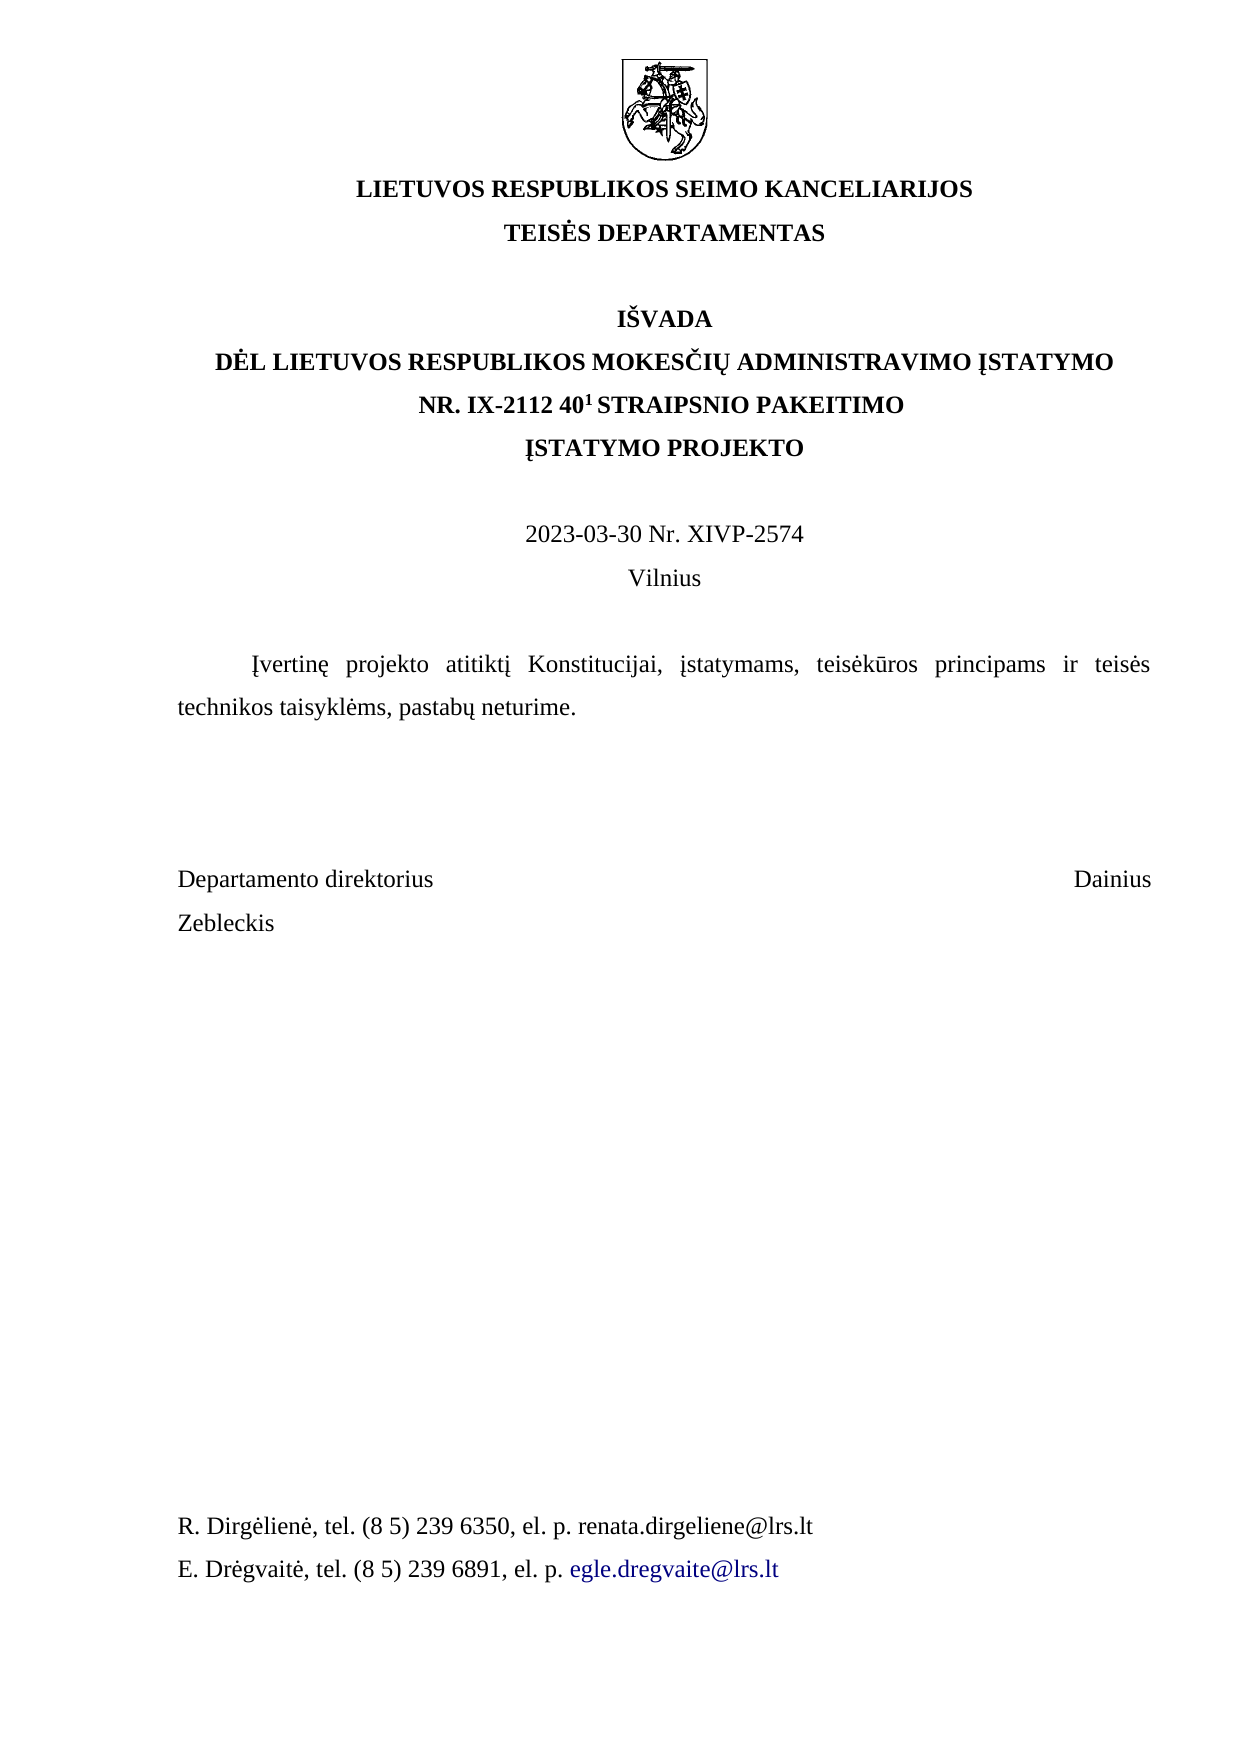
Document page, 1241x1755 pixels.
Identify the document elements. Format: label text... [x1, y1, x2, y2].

subtitle TEISĖS DEPARTAMENTAS [177, 218, 1152, 246]
text 2023-03-30 Nr. XIVP-2574 [177, 519, 1152, 548]
text Departamento direktorius Dainius Zebleckis [177, 864, 1152, 936]
text R. Dirgėlienė, tel. (8 5) 239 6350, el. p. renata.dirgeliene@lrs.lt [177, 1511, 1152, 1540]
text IŠVADA [177, 304, 1152, 333]
text Įvertinę projekto atitiktį Konstitucijai, įstatymams, teisėkūros principams ir teisės technikos taisyklėms, pastabų neturime. [177, 649, 1152, 721]
text LIETUVOS RESPUBLIKOS SEIMO KANCELIARIJOS [177, 174, 1152, 203]
text Vilnius [177, 563, 1152, 591]
text ĮSTATYMO PROJEKTO [177, 433, 1152, 462]
text NR. IX-2112 401 STRAIPSNIO PAKEITIMO [177, 390, 1152, 419]
text DĖL LIETUVOS RESPUBLIKOS MOKESČIŲ ADMINISTRAVIMO ĮSTATYMO [177, 347, 1152, 376]
text E. Drėgvaitė, tel. (8 5) 239 6891, el. p. egle.dregvaite@lrs.lt [177, 1554, 1152, 1583]
